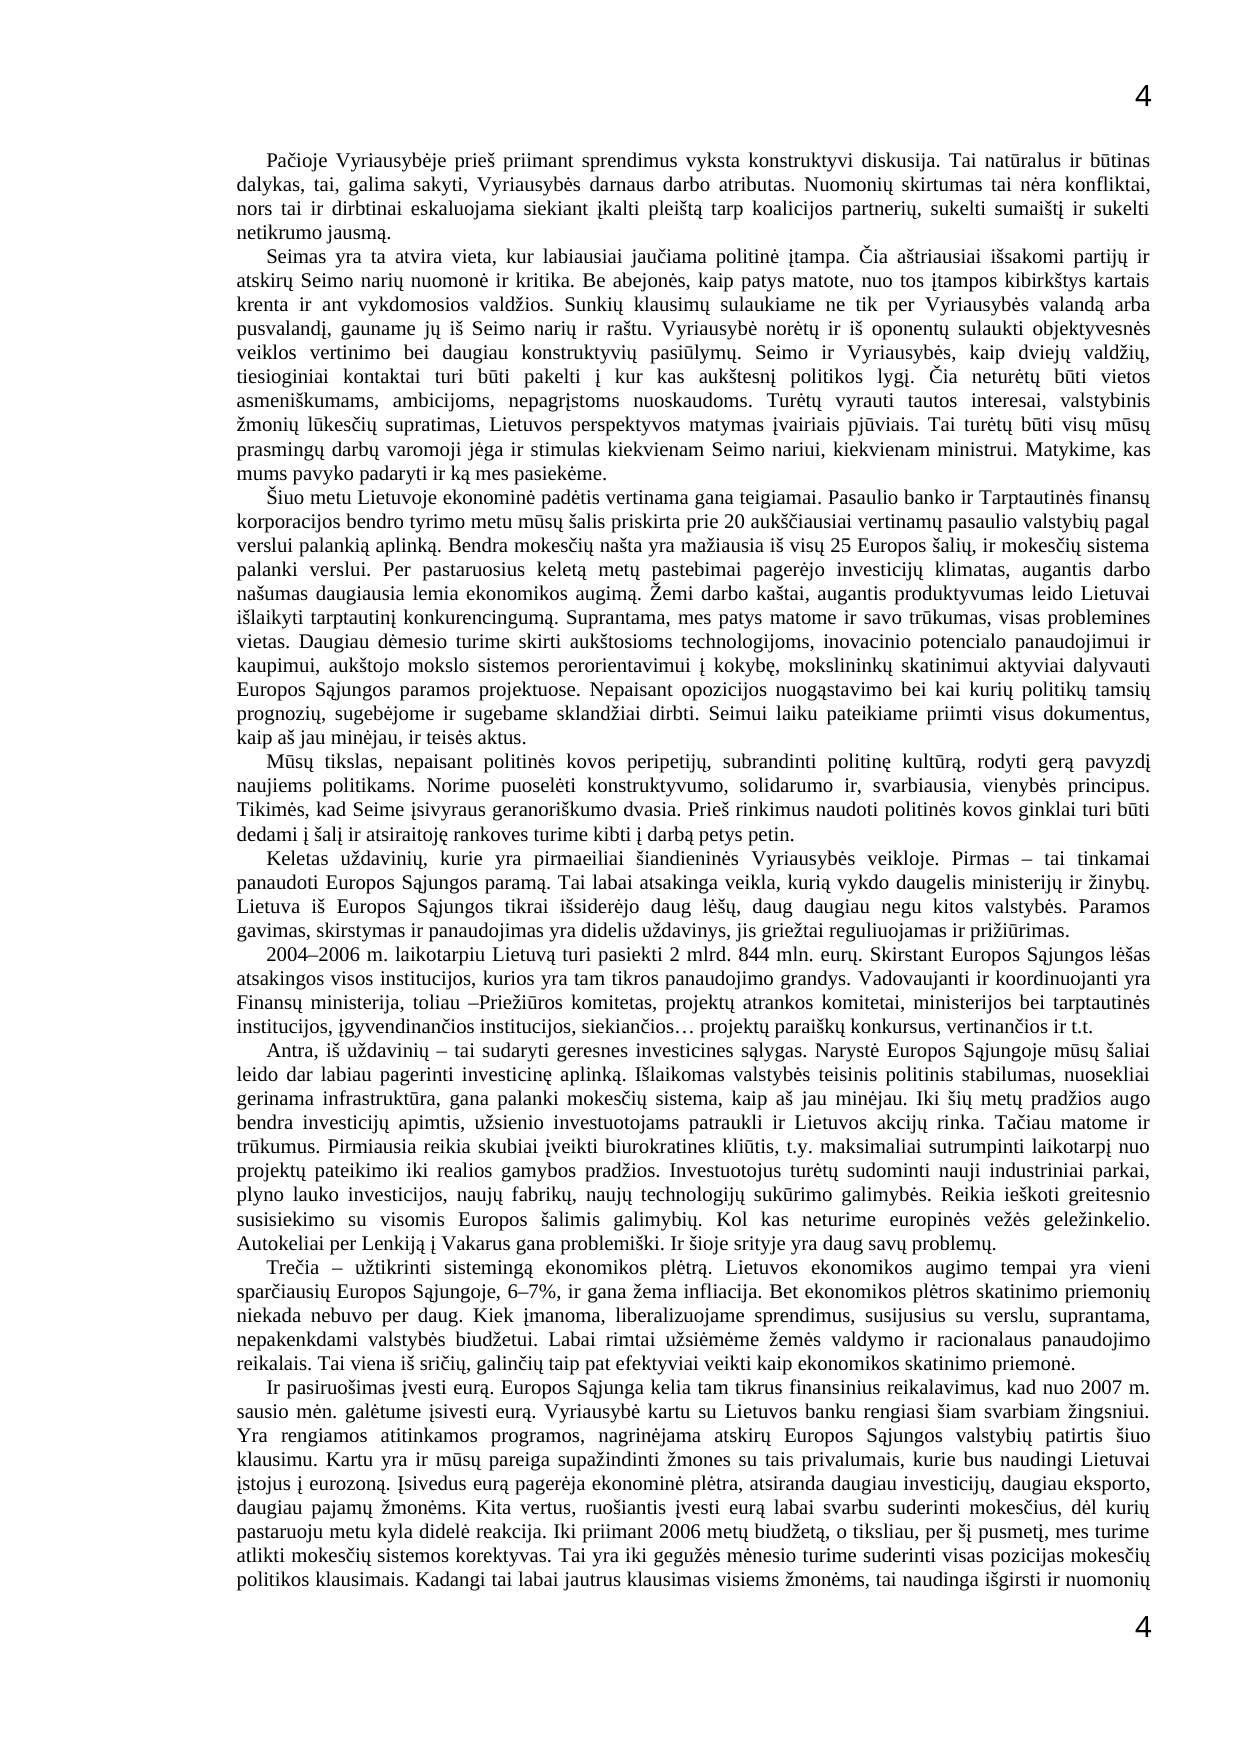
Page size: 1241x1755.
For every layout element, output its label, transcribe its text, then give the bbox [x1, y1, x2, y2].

text Seimas yra ta atvira vieta, kur labiausiai jaučiama politinė įtampa. Čia aštriausiai išsakomi partijų ir atskirų Seimo narių nuomonė ir kritika. Be abejonės, kaip patys matote, nuo tos įtampos kibirkštys kartais krenta ir ant vykdomosios valdžios. Sunkių klausimų sulaukiame ne tik per Vyriausybės valandą arba pusvalandį, gauname jų iš Seimo narių ir raštu. Vyriausybė norėtų ir iš oponentų sulaukti objektyvesnės veiklos vertinimo bei daugiau konstruktyvių pasiūlymų. Seimo ir Vyriausybės, kaip dviejų valdžių, tiesioginiai kontaktai turi būti pakelti į kur kas aukštesnį politikos lygį. Čia neturėtų būti vietos asmeniškumams, ambicijoms, nepagrįstoms nuoskaudoms. Turėtų vyrauti tautos interesai, valstybinis žmonių lūkesčių supratimas, Lietuvos perspektyvos matymas įvairiais pjūviais. Tai turėtų būti visų mūsų prasmingų darbų varomoji jėga ir stimulas kiekvienam Seimo nariui, kiekvienam ministrui. Matykime, kas mums pavyko padaryti ir ką mes pasiekėme. [236, 244, 1152, 484]
text Šiuo metu Lietuvoje ekonominė padėtis vertinama gana teigiamai. Pasaulio banko ir Tarptautinės finansų korporacijos bendro tyrimo metu mūsų šalis priskirta prie 20 aukščiausiai vertinamų pasaulio valstybių pagal verslui palankią aplinką. Bendra mokesčių našta yra mažiausia iš visų 25 Europos šalių, ir mokesčių sistema palanki verslui. Per pastaruosius keletą metų pastebimai pagerėjo investicijų klimatas, augantis darbo našumas daugiausia lemia ekonomikos augimą. Žemi darbo kaštai, augantis produktyvumas leido Lietuvai išlaikyti tarptautinį konkurencingumą. Suprantama, mes patys matome ir savo trūkumas, visas problemines vietas. Daugiau dėmesio turime skirti aukštosioms technologijoms, inovacinio potencialo panaudojimui ir kaupimui, aukštojo mokslo sistemos perorientavimui į kokybę, mokslininkų skatinimui aktyviai dalyvauti Europos Sąjungos paramos projektuose. Nepaisant opozicijos nuogąstavimo bei kai kurių politikų tamsių prognozių, sugebėjome ir sugebame sklandžiai dirbti. Seimui laiku pateikiame priimti visus dokumentus, kaip aš jau minėjau, ir teisės aktus. [236, 484, 1152, 749]
text Antra, iš uždavinių – tai sudaryti geresnes investicines sąlygas. Narystė Europos Sąjungoje mūsų šaliai leido dar labiau pagerinti investicinę aplinką. Išlaikomas valstybės teisinis politinis stabilumas, nuosekliai gerinama infrastruktūra, gana palanki mokesčių sistema, kaip aš jau minėjau. Iki šių metų pradžios augo bendra investicijų apimtis, užsienio investuotojams patraukli ir Lietuvos akcijų rinka. Tačiau matome ir trūkumus. Pirmiausia reikia skubiai įveikti biurokratines kliūtis, t.y. maksimaliai sutrumpinti laikotarpį nuo projektų pateikimo iki realios gamybos pradžios. Investuotojus turėtų sudominti nauji industriniai parkai, plyno lauko investicijos, naujų fabrikų, naujų technologijų sukūrimo galimybės. Reikia ieškoti greitesnio susisiekimo su visomis Europos šalimis galimybių. Kol kas neturime europinės vežės geležinkelio. Autokeliai per Lenkiją į Vakarus gana problemiški. Ir šioje srityje yra daug savų problemų. [236, 1038, 1152, 1254]
text Ir pasiruošimas įvesti eurą. Europos Sąjunga kelia tam tikrus finansinius reikalavimus, kad nuo 2007 m. sausio mėn. galėtume įsivesti eurą. Vyriausybė kartu su Lietuvos banku rengiasi šiam svarbiam žingsniui. Yra rengiamos atitinkamos programos, nagrinėjama atskirų Europos Sąjungos valstybių patirtis šiuo klausimu. Kartu yra ir mūsų pareiga supažindinti žmones su tais privalumais, kurie bus naudingi Lietuvai įstojus į eurozoną. Įsivedus eurą pagerėja ekonominė plėtra, atsiranda daugiau investicijų, daugiau eksporto, daugiau pajamų žmonėms. Kita vertus, ruošiantis įvesti eurą labai svarbu suderinti mokesčius, dėl kurių pastaruoju metu kyla didelė reakcija. Iki priimant 2006 metų biudžetą, o tiksliau, per šį pusmetį, mes turime atlikti mokesčių sistemos korektyvas. Tai yra iki gegužės mėnesio turime suderinti visas pozicijas mokesčių politikos klausimais. Kadangi tai labai jautrus klausimas visiems žmonėms, tai naudinga išgirsti ir nuomonių [236, 1375, 1152, 1591]
text Pačioje Vyriausybėje prieš priimant sprendimus vyksta konstruktyvi diskusija. Tai natūralus ir būtinas dalykas, tai, galima sakyti, Vyriausybės darnaus darbo atributas. Nuomonių skirtumas tai nėra konfliktai, nors tai ir dirbtinai eskaluojama siekiant įkalti pleištą tarp koalicijos partnerių, sukelti sumaištį ir sukelti netikrumo jausmą. [236, 148, 1152, 244]
text 2004–2006 m. laikotarpiu Lietuvą turi pasiekti 2 mlrd. 844 mln. eurų. Skirstant Europos Sąjungos lėšas atsakingos visos institucijos, kurios yra tam tikros panaudojimo grandys. Vadovaujanti ir koordinuojanti yra Finansų ministerija, toliau –Priežiūros komitetas, projektų atrankos komitetai, ministerijos bei tarptautinės institucijos, įgyvendinančios institucijos, siekiančios… projektų paraiškų konkursus, vertinančios ir t.t. [236, 942, 1152, 1038]
text Keletas uždavinių, kurie yra pirmaeiliai šiandieninės Vyriausybės veikloje. Pirmas – tai tinkamai panaudoti Europos Sąjungos paramą. Tai labai atsakinga veikla, kurią vykdo daugelis ministerijų ir žinybų. Lietuva iš Europos Sąjungos tikrai išsiderėjo daug lėšų, daug daugiau negu kitos valstybės. Paramos gavimas, skirstymas ir panaudojimas yra didelis uždavinys, jis griežtai reguliuojamas ir prižiūrimas. [236, 846, 1152, 942]
text Trečia – užtikrinti sistemingą ekonomikos plėtrą. Lietuvos ekonomikos augimo tempai yra vieni sparčiausių Europos Sąjungoje, 6–7%, ir gana žema infliacija. Bet ekonomikos plėtros skatinimo priemonių niekada nebuvo per daug. Kiek įmanoma, liberalizuojame sprendimus, susijusius su verslu, suprantama, nepakenkdami valstybės biudžetui. Labai rimtai užsiėmėme žemės valdymo ir racionalaus panaudojimo reikalais. Tai viena iš sričių, galinčių taip pat efektyviai veikti kaip ekonomikos skatinimo priemonė. [236, 1254, 1152, 1375]
text Mūsų tikslas, nepaisant politinės kovos peripetijų, subrandinti politinę kultūrą, rodyti gerą pavyzdį naujiems politikams. Norime puoselėti konstruktyvumo, solidarumo ir, svarbiausia, vienybės principus. Tikimės, kad Seime įsivyraus geranoriškumo dvasia. Prieš rinkimus naudoti politinės kovos ginklai turi būti dedami į šalį ir atsiraitoję rankoves turime kibti į darbą petys petin. [236, 749, 1152, 846]
